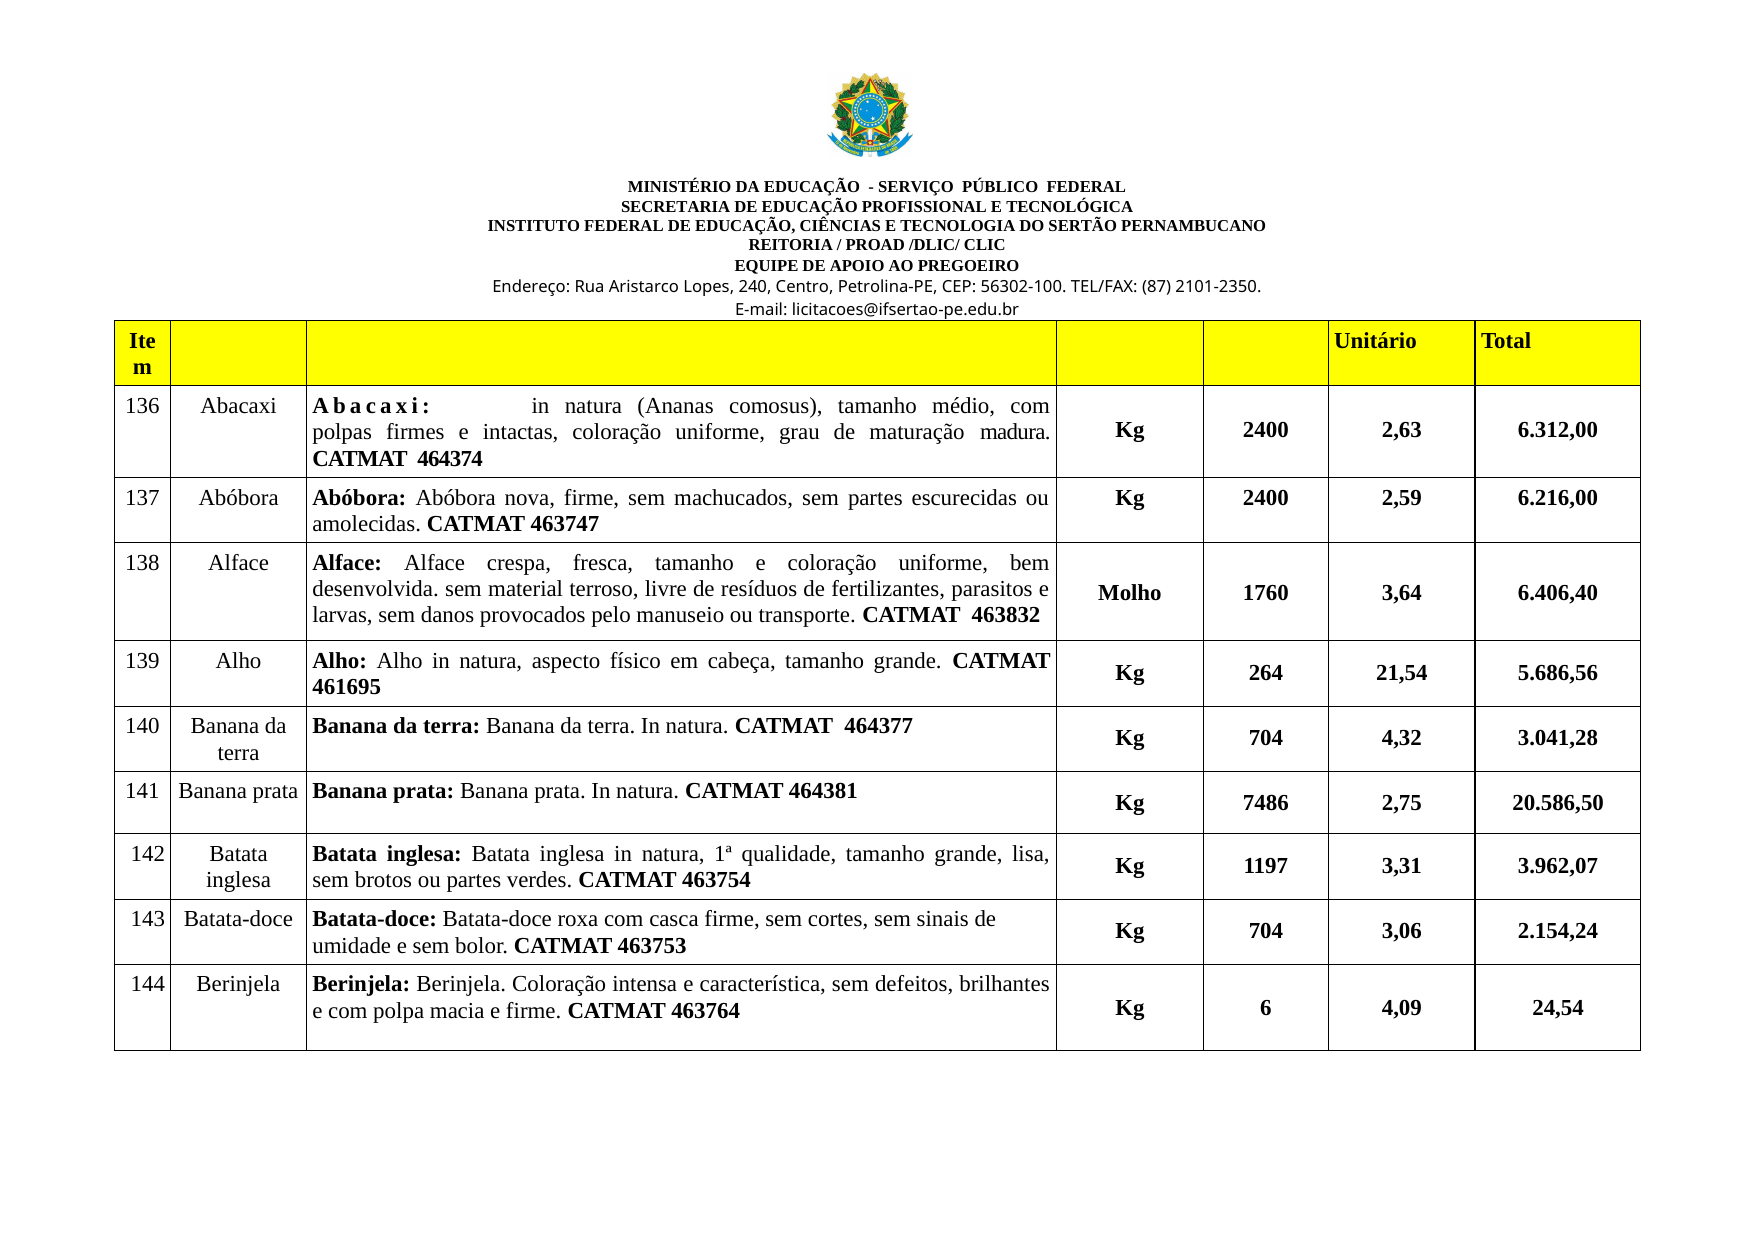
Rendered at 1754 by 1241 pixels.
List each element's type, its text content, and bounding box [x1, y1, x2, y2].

table_cell Kg [1057, 900, 1203, 964]
table_cell Item [115, 321, 170, 385]
table_cell 1197 [1204, 834, 1328, 898]
table_cell 140 [115, 707, 170, 771]
table_cell 142 [115, 834, 170, 898]
table_cell 704 [1204, 707, 1328, 771]
table_cell 3.041,28 [1476, 707, 1640, 771]
table_cell 137 [115, 478, 170, 542]
table_cell 3,31 [1329, 834, 1474, 898]
table_cell Banana da terra: Banana da terra. In natura. CATMAT 464377 [307, 707, 1056, 771]
table_cell Berinjela [171, 965, 306, 1050]
picture [827, 73, 913, 157]
table_cell Total [1476, 321, 1640, 385]
table_cell Abóbora [171, 478, 306, 542]
table_cell Abacaxi [171, 386, 306, 477]
table_cell Batata-doce [171, 900, 306, 964]
table_cell Kg [1057, 772, 1203, 833]
table_cell Banana prata: Banana prata. In natura. CATMAT 464381 [307, 772, 1056, 833]
table_cell 4,09 [1329, 965, 1474, 1050]
table_cell 6.406,40 [1476, 543, 1640, 640]
table_cell 139 [115, 641, 170, 706]
table_cell 143 [115, 900, 170, 964]
table_cell 24,54 [1476, 965, 1640, 1050]
table_cell Batata inglesa: Batata inglesa in natura, 1ª qualidade, tamanho grande, lisa, sem brotos ou partes verdes. CATMAT 463754 [307, 834, 1056, 898]
table_cell Alface [171, 543, 306, 640]
table_cell Alface: Alface crespa, fresca, tamanho e coloração uniforme, bem desenvolvida. sem material terroso, livre de resíduos de fertilizantes, parasitos e larvas, sem danos provocados pelo manuseio ou transporte. CATMAT 463832 [307, 543, 1056, 640]
table_cell Unitário [1329, 321, 1474, 385]
table_cell Batata inglesa [171, 834, 306, 898]
table_cell 141 [115, 772, 170, 833]
table_cell 2400 [1204, 478, 1328, 542]
table_cell 136 [115, 386, 170, 477]
table_cell 2.154,24 [1476, 900, 1640, 964]
table_cell 21,54 [1329, 641, 1474, 706]
table_cell [307, 321, 1056, 385]
table_cell 2,59 [1329, 478, 1474, 542]
table_cell 3,64 [1329, 543, 1474, 640]
table_cell 6.312,00 [1476, 386, 1640, 477]
table_cell Batata-doce: Batata-doce roxa com casca firme, sem cortes, sem sinais de umidade e sem bolor. CATMAT 463753 [307, 900, 1056, 964]
table_cell 4,32 [1329, 707, 1474, 771]
table_cell 6 [1204, 965, 1328, 1050]
table_cell 2,63 [1329, 386, 1474, 477]
table_cell 3.962,07 [1476, 834, 1640, 898]
table_cell [171, 321, 306, 385]
table_cell Molho [1057, 543, 1203, 640]
table_cell Berinjela: Berinjela. Coloração intensa e característica, sem defeitos, brilhantes e com polpa macia e firme. CATMAT 463764 [307, 965, 1056, 1050]
table_cell [1204, 321, 1328, 385]
table_cell Alho [171, 641, 306, 706]
table_cell Alho: Alho in natura, aspecto físico em cabeça, tamanho grande. CATMAT 461695 [307, 641, 1056, 706]
table_cell Kg [1057, 478, 1203, 542]
table_cell Banana da terra [171, 707, 306, 771]
table_cell Kg [1057, 965, 1203, 1050]
table_cell Kg [1057, 386, 1203, 477]
table_cell Abóbora: Abóbora nova, firme, sem machucados, sem partes escurecidas ou amolecidas. CATMAT 463747 [307, 478, 1056, 542]
table_cell 704 [1204, 900, 1328, 964]
table_cell Kg [1057, 641, 1203, 706]
table_cell Banana prata [171, 772, 306, 833]
table_cell 5.686,56 [1476, 641, 1640, 706]
table_cell Abacaxi: in natura (Ananas comosus), tamanho médio, com polpas firmes e intactas, coloração uniforme, grau de maturação madura. CATMAT 464374 [307, 386, 1056, 477]
table_cell 144 [115, 965, 170, 1050]
table_cell 2,75 [1329, 772, 1474, 833]
table_cell 3,06 [1329, 900, 1474, 964]
table_cell 7486 [1204, 772, 1328, 833]
table_cell 2400 [1204, 386, 1328, 477]
table_cell [1057, 321, 1203, 385]
table_cell 1760 [1204, 543, 1328, 640]
table_cell 264 [1204, 641, 1328, 706]
table_cell 138 [115, 543, 170, 640]
table_cell 6.216,00 [1476, 478, 1640, 542]
table_cell Kg [1057, 707, 1203, 771]
table_cell 20.586,50 [1476, 772, 1640, 833]
table_cell Kg [1057, 834, 1203, 898]
